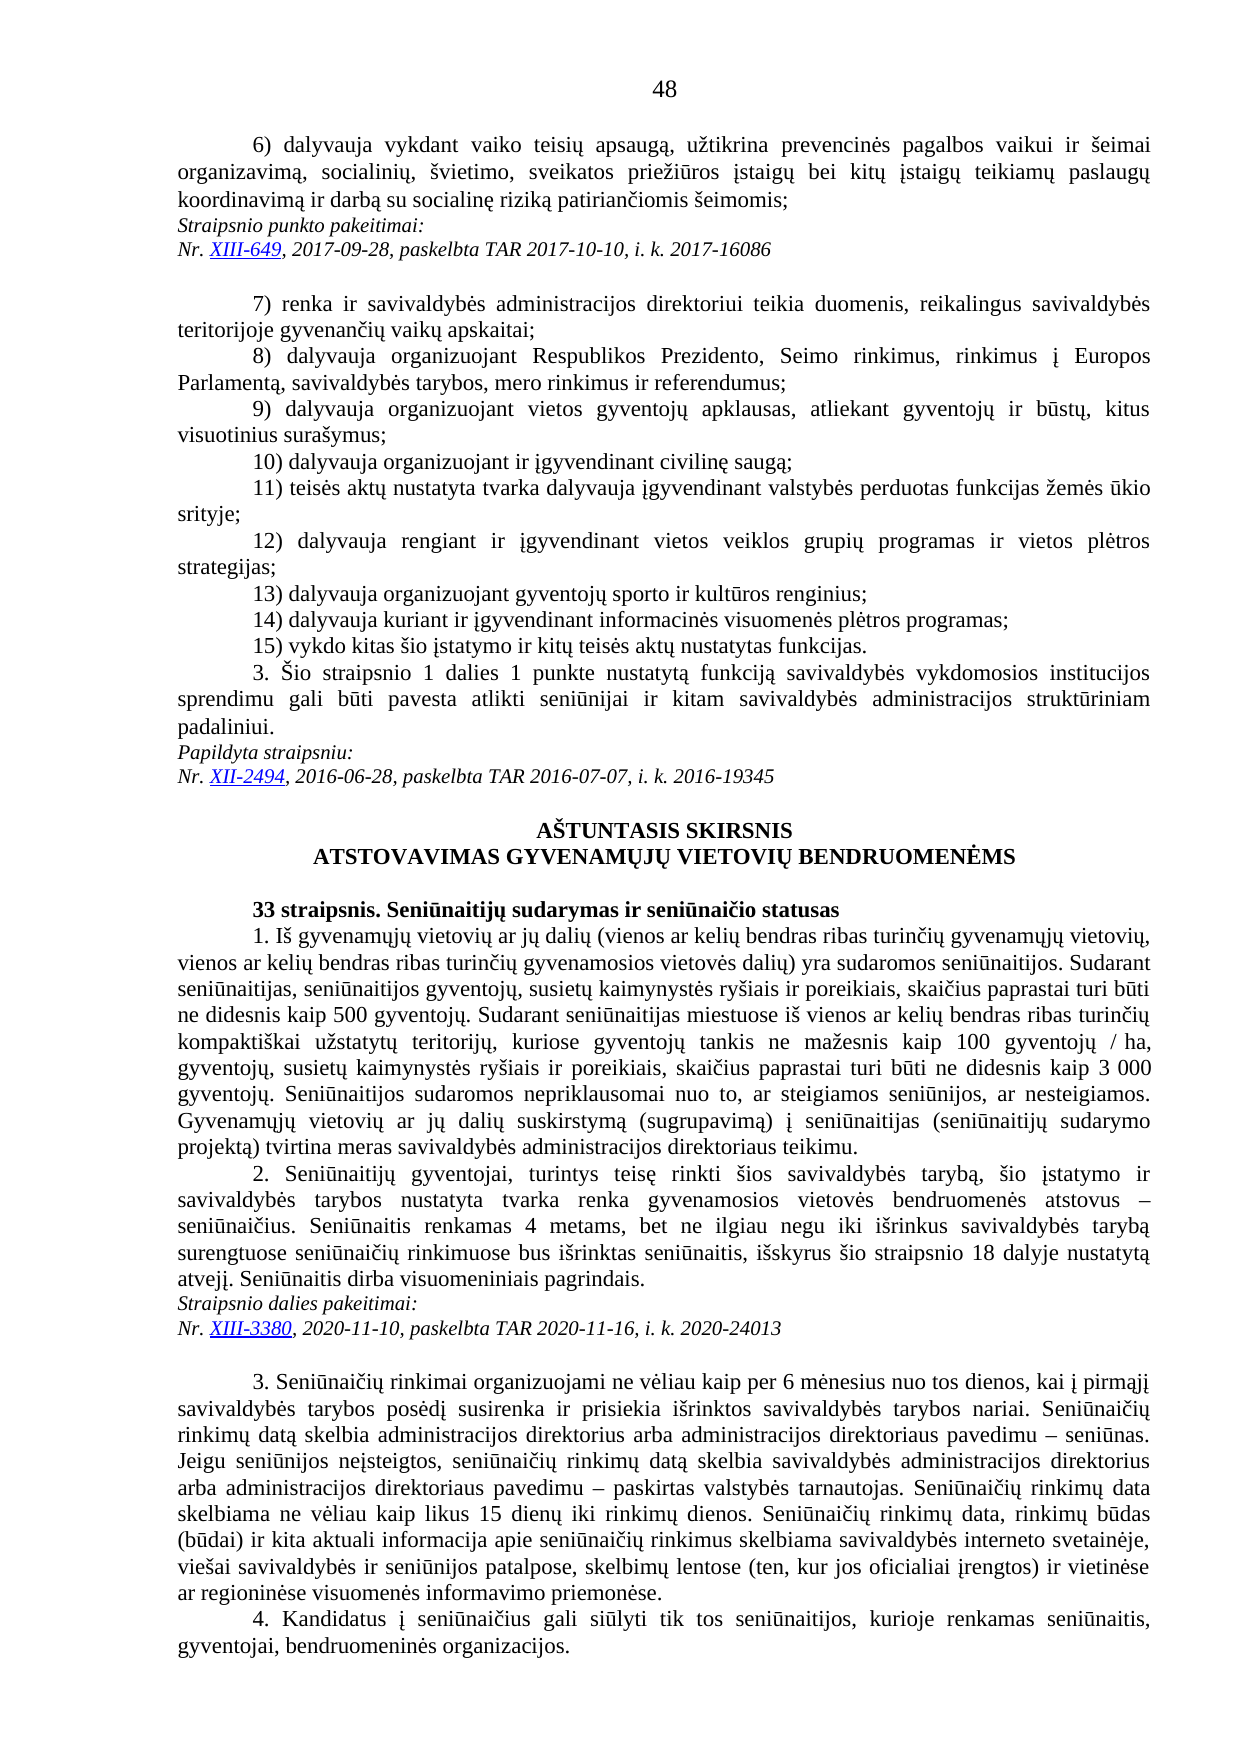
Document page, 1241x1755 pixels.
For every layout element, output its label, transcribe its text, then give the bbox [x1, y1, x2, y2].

text 6) dalyvauja vykdant vaiko teisių apsaugą, užtikrina prevencinės pagalbos vaikui ir šeimai organizavimą, socialinių, švietimo, sveikatos priežiūros įstaigų bei kitų įstaigų teikiamų paslaugų koordinavimą ir darbą su socialinę riziką patiriančiomis šeimomis; [177, 131, 1152, 213]
subtitle ATSTOVAVIMAS GYVENAMŲJŲ VIETOVIŲ BENDRUOMENĖMS [177, 843, 1152, 870]
text 8) dalyvauja organizuojant Respublikos Prezidento, Seimo rinkimus, rinkimus į Europos Parlamentą, savivaldybės tarybos, mero rinkimus ir referendumus; [177, 342, 1152, 395]
text Straipsnio dalies pakeitimai: [177, 1291, 1152, 1315]
text 9) dalyvauja organizuojant vietos gyventojų apklausas, atliekant gyventojų ir būstų, kitus visuotinius surašymus; [177, 395, 1152, 448]
text 13) dalyvauja organizuojant gyventojų sporto ir kultūros renginius; [177, 579, 1152, 606]
text AŠTUNTASIS SKIRSNIS [177, 817, 1152, 843]
text 10) dalyvauja organizuojant ir įgyvendinant civilinę saugą; [177, 448, 1152, 474]
text Nr. XII-2494, 2016-06-28, paskelbta TAR 2016-07-07, i. k. 2016-19345 [177, 764, 1152, 788]
text 15) vykdo kitas šio įstatymo ir kitų teisės aktų nustatytas funkcijas. [177, 632, 1152, 659]
text 12) dalyvauja rengiant ir įgyvendinant vietos veiklos grupių programas ir vietos plėtros strategijas; [177, 527, 1152, 579]
text 11) teisės aktų nustatyta tvarka dalyvauja įgyvendinant valstybės perduotas funkcijas žemės ūkio srityje; [177, 474, 1152, 527]
text 14) dalyvauja kuriant ir įgyvendinant informacinės visuomenės plėtros programas; [177, 606, 1152, 632]
text 7) renka ir savivaldybės administracijos direktoriui teikia duomenis, reikalingus savivaldybės teritorijoje gyvenančių vaikų apskaitai; [177, 290, 1152, 342]
text 4. Kandidatus į seniūnaičius gali siūlyti tik tos seniūnaitijos, kurioje renkamas seniūnaitis, gyventojai, bendruomeninės organizacijos. [177, 1605, 1152, 1658]
text 33 straipsnis. Seniūnaitijų sudarymas ir seniūnaičio statusas [177, 896, 1152, 922]
text 3. Šio straipsnio 1 dalies 1 punkte nustatytą funkciją savivaldybės vykdomosios institucijos sprendimu gali būti pavesta atlikti seniūnijai ir kitam savivaldybės administracijos struktūriniam padaliniui. [177, 659, 1152, 740]
text 1. Iš gyvenamųjų vietovių ar jų dalių (vienos ar kelių bendras ribas turinčių gyvenamųjų vietovių, vienos ar kelių bendras ribas turinčių gyvenamosios vietovės dalių) yra sudaromos seniūnaitijos. Sudarant seniūnaitijas, seniūnaitijos gyventojų, susietų kaimynystės ryšiais ir poreikiais, skaičius paprastai turi būti ne didesnis kaip 500 gyventojų. Sudarant seniūnaitijas miestuose iš vienos ar kelių bendras ribas turinčių kompaktiškai užstatytų teritorijų, kuriose gyventojų tankis ne mažesnis kaip 100 gyventojų / ha, gyventojų, susietų kaimynystės ryšiais ir poreikiais, skaičius paprastai turi būti ne didesnis kaip 3 000 gyventojų. Seniūnaitijos sudaromos nepriklausomai nuo to, ar steigiamos seniūnijos, ar nesteigiamos. Gyvenamųjų vietovių ar jų dalių suskirstymą (sugrupavimą) į seniūnaitijas (seniūnaitijų sudarymo projektą) tvirtina meras savivaldybės administracijos direktoriaus teikimu. [177, 922, 1152, 1159]
text Straipsnio punkto pakeitimai: [177, 213, 1152, 237]
text 3. Seniūnaičių rinkimai organizuojami ne vėliau kaip per 6 mėnesius nuo tos dienos, kai į pirmąjį savivaldybės tarybos posėdį susirenka ir prisiekia išrinktos savivaldybės tarybos nariai. Seniūnaičių rinkimų datą skelbia administracijos direktorius arba administracijos direktoriaus pavedimu – seniūnas. Jeigu seniūnijos neįsteigtos, seniūnaičių rinkimų datą skelbia savivaldybės administracijos direktorius arba administracijos direktoriaus pavedimu – paskirtas valstybės tarnautojas. Seniūnaičių rinkimų data skelbiama ne vėliau kaip likus 15 dienų iki rinkimų dienos. Seniūnaičių rinkimų data, rinkimų būdas (būdai) ir kita aktuali informacija apie seniūnaičių rinkimus skelbiama savivaldybės interneto svetainėje, viešai savivaldybės ir seniūnijos patalpose, skelbimų lentose (ten, kur jos oficialiai įrengtos) ir vietinėse ar regioninėse visuomenės informavimo priemonėse. [177, 1368, 1152, 1605]
text 2. Seniūnaitijų gyventojai, turintys teisę rinkti šios savivaldybės tarybą, šio įstatymo ir savivaldybės tarybos nustatyta tvarka renka gyvenamosios vietovės bendruomenės atstovus – seniūnaičius. Seniūnaitis renkamas 4 metams, bet ne ilgiau negu iki išrinkus savivaldybės tarybą surengtuose seniūnaičių rinkimuose bus išrinktas seniūnaitis, išskyrus šio straipsnio 18 dalyje nustatytą atvejį. Seniūnaitis dirba visuomeniniais pagrindais. [177, 1159, 1152, 1291]
text Nr. XIII-649, 2017-09-28, paskelbta TAR 2017-10-10, i. k. 2017-16086 [177, 237, 1152, 261]
text Nr. XIII-3380, 2020-11-10, paskelbta TAR 2020-11-16, i. k. 2020-24013 [177, 1315, 1152, 1339]
text Papildyta straipsniu: [177, 740, 1152, 764]
